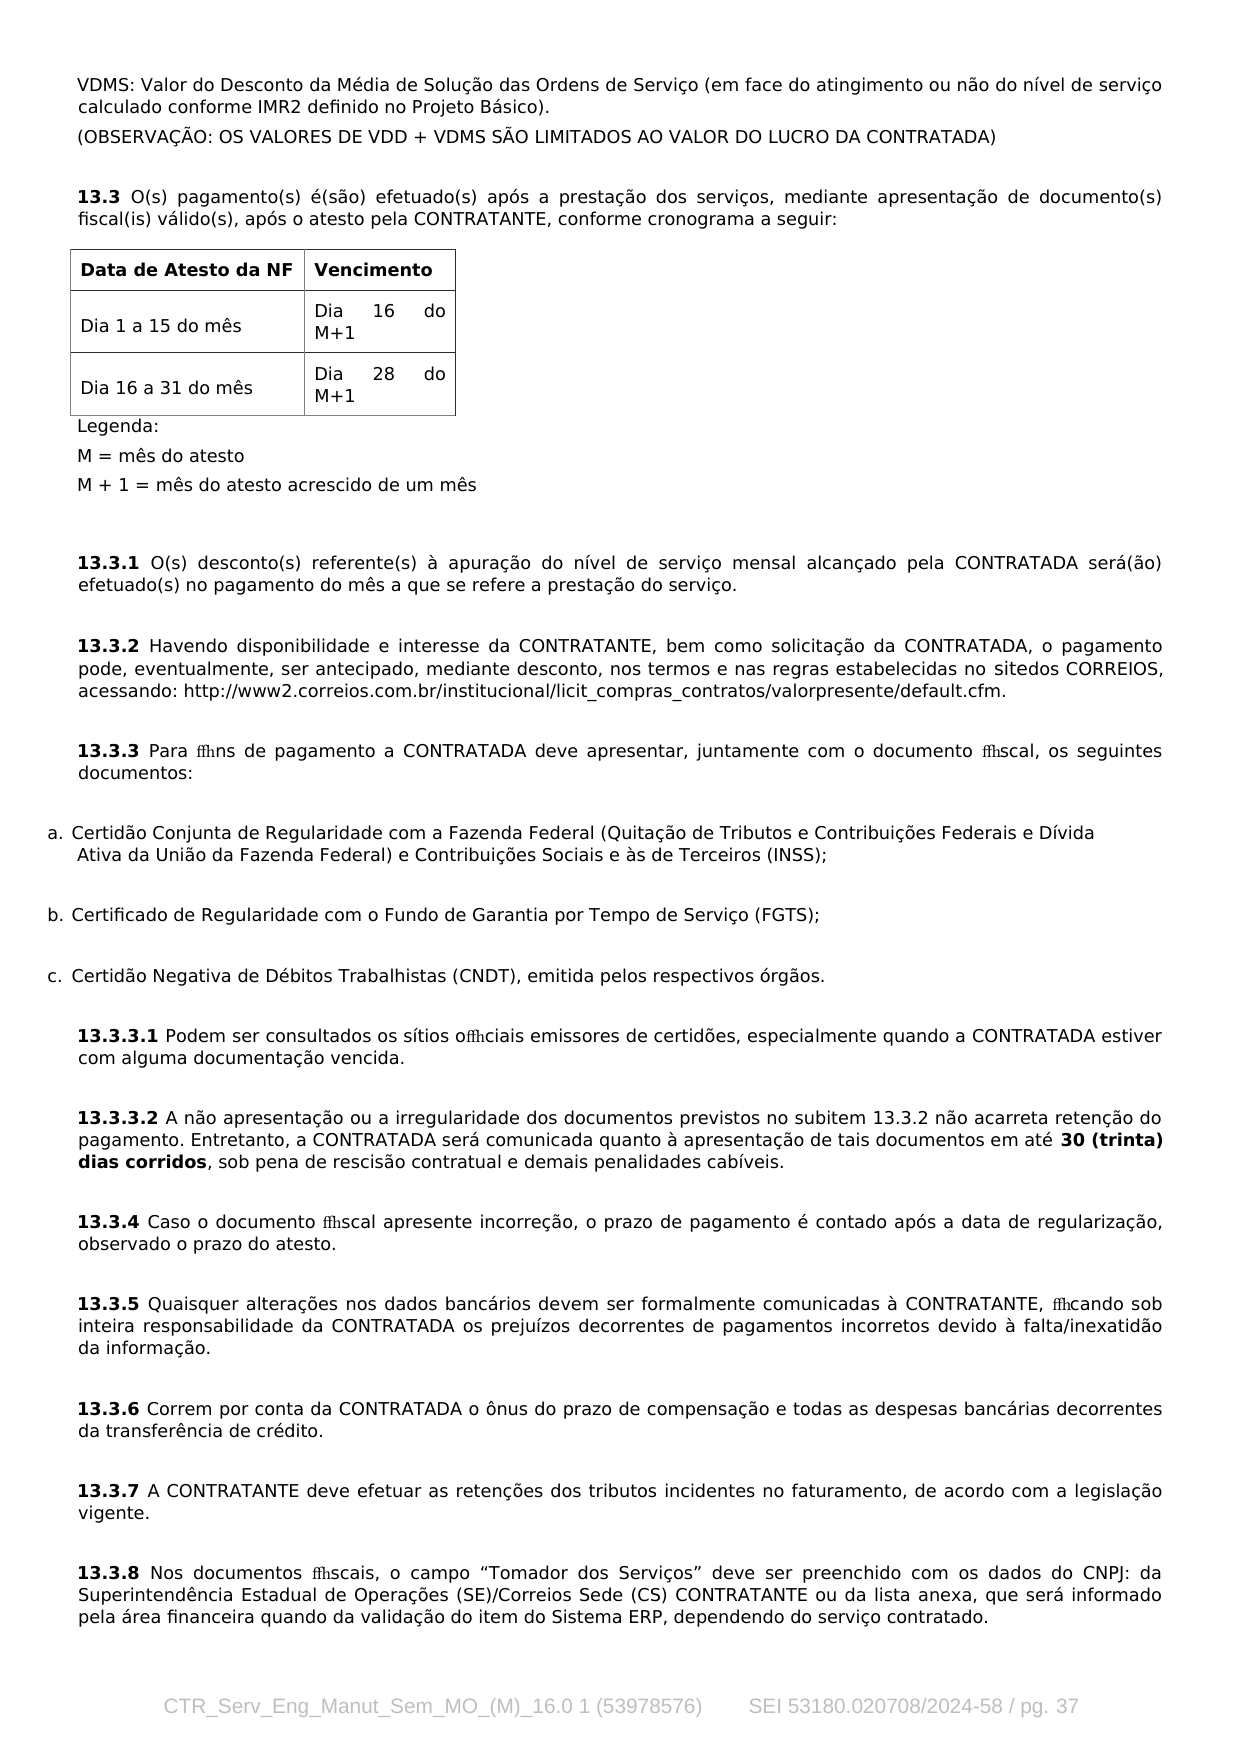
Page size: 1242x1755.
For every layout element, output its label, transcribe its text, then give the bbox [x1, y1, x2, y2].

list Certidão Negativa de Débitos Trabalhistas (CNDT), emitida pelos respectivos órgãos. [47, 966, 1164, 986]
text 13.3.8 Nos documentos scais, o campo “Tomador dos Serviços” deve ser preenchido com os dados do CNPJ: da Superintendência Estadual de Operações (SE)/Correios Sede (CS) CONTRATANTE ou da lista anexa, que será informado pela área financeira quando da validação do item do Sistema ERP, dependendo do serviço contratado. [77, 1563, 1164, 1627]
text M = mês do atesto [77, 446, 1164, 466]
text 13.3.1 O(s) desconto(s) referente(s) à apuração do nível de serviço mensal alcançado pela CONTRATADA será(ão) efetuado(s) no pagamento do mês a que se refere a prestação do serviço. [77, 553, 1164, 596]
text 13.3.3 Para ns de pagamento a CONTRATADA deve apresentar, juntamente com o documento scal, os seguintes documentos: [77, 741, 1164, 784]
text 13.3.3.1 Podem ser consultados os sítios ociais emissores de certidões, especialmente quando a CONTRATADA estiver com alguma documentação vencida. [77, 1026, 1164, 1068]
text Legenda: [77, 416, 1164, 436]
text 13.3.2 Havendo disponibilidade e interesse da CONTRATANTE, bem como solicitação da CONTRATADA, o pagamento pode, eventualmente, ser antecipado, mediante desconto, nos termos e nas regras estabelecidas no sitedos CORREIOS, acessando: http://www2.correios.com.br/institucional/licit_compras_contratos/valorpresente/default.cfm. [77, 636, 1164, 701]
text 13.3.4 Caso o documento scal apresente incorreção, o prazo de pagamento é contado após a data de regularização, observado o prazo do atesto. [77, 1212, 1164, 1255]
table_cell Dia 1 a 15 do mês [71, 291, 304, 352]
table_cell Dia 16 a 31 do mês [71, 353, 304, 414]
text 13.3 O(s) pagamento(s) é(são) efetuado(s) após a prestação dos serviços, mediante apresentação de documento(s) fiscal(is) válido(s), após o atesto pela CONTRATANTE, conforme cronograma a seguir: [77, 187, 1164, 230]
text 13.3.6 Correm por conta da CONTRATADA o ônus do prazo de compensação e todas as despesas bancárias decorrentes da transferência de crédito. [77, 1398, 1164, 1441]
list Certidão Conjunta de Regularidade com a Fazenda Federal (Quitação de Tributos e Contribuições Federais e Dívida [47, 823, 1164, 844]
table_cell Dia 28 do M+1 [305, 353, 455, 414]
table_header Data de Atesto da NF [71, 250, 304, 290]
table_header Vencimento [305, 250, 455, 290]
text 13.3.3.2 A não apresentação ou a irregularidade dos documentos previstos no subitem 13.3.2 não acarreta retenção do pagamento. Entretanto, a CONTRATADA será comunicada quanto à apresentação de tais documentos em até 30 (trinta) dias corridos, sob pena de rescisão contratual e demais penalidades cabíveis. [77, 1108, 1164, 1173]
table_cell Dia 16 do M+1 [305, 291, 455, 352]
list Certificado de Regularidade com o Fundo de Garantia por Tempo de Serviço (FGTS); [47, 905, 1164, 926]
text M + 1 = mês do atesto acrescido de um mês [77, 475, 1164, 496]
text Ativa da União da Fazenda Federal) e Contribuições Sociais e às de Terceiros (INSS); [77, 845, 1164, 866]
text 13.3.7 A CONTRATANTE deve efetuar as retenções dos tributos incidentes no faturamento, de acordo com a legislação vigente. [77, 1481, 1164, 1523]
text 13.3.5 Quaisquer alterações nos dados bancários devem ser formalmente comunicadas à CONTRATANTE, cando sob inteira responsabilidade da CONTRATADA os prejuízos decorrentes de pagamentos incorretos devido à falta/inexatidão da informação. [77, 1294, 1164, 1359]
text VDMS: Valor do Desconto da Média de Solução das Ordens de Serviço (em face do atingimento ou não do nível de serviço calculado conforme IMR2 definido no Projeto Básico). [77, 75, 1164, 118]
text (OBSERVAÇÃO: OS VALORES DE VDD + VDMS SÃO LIMITADOS AO VALOR DO LUCRO DA CONTRATADA) [77, 127, 1164, 148]
